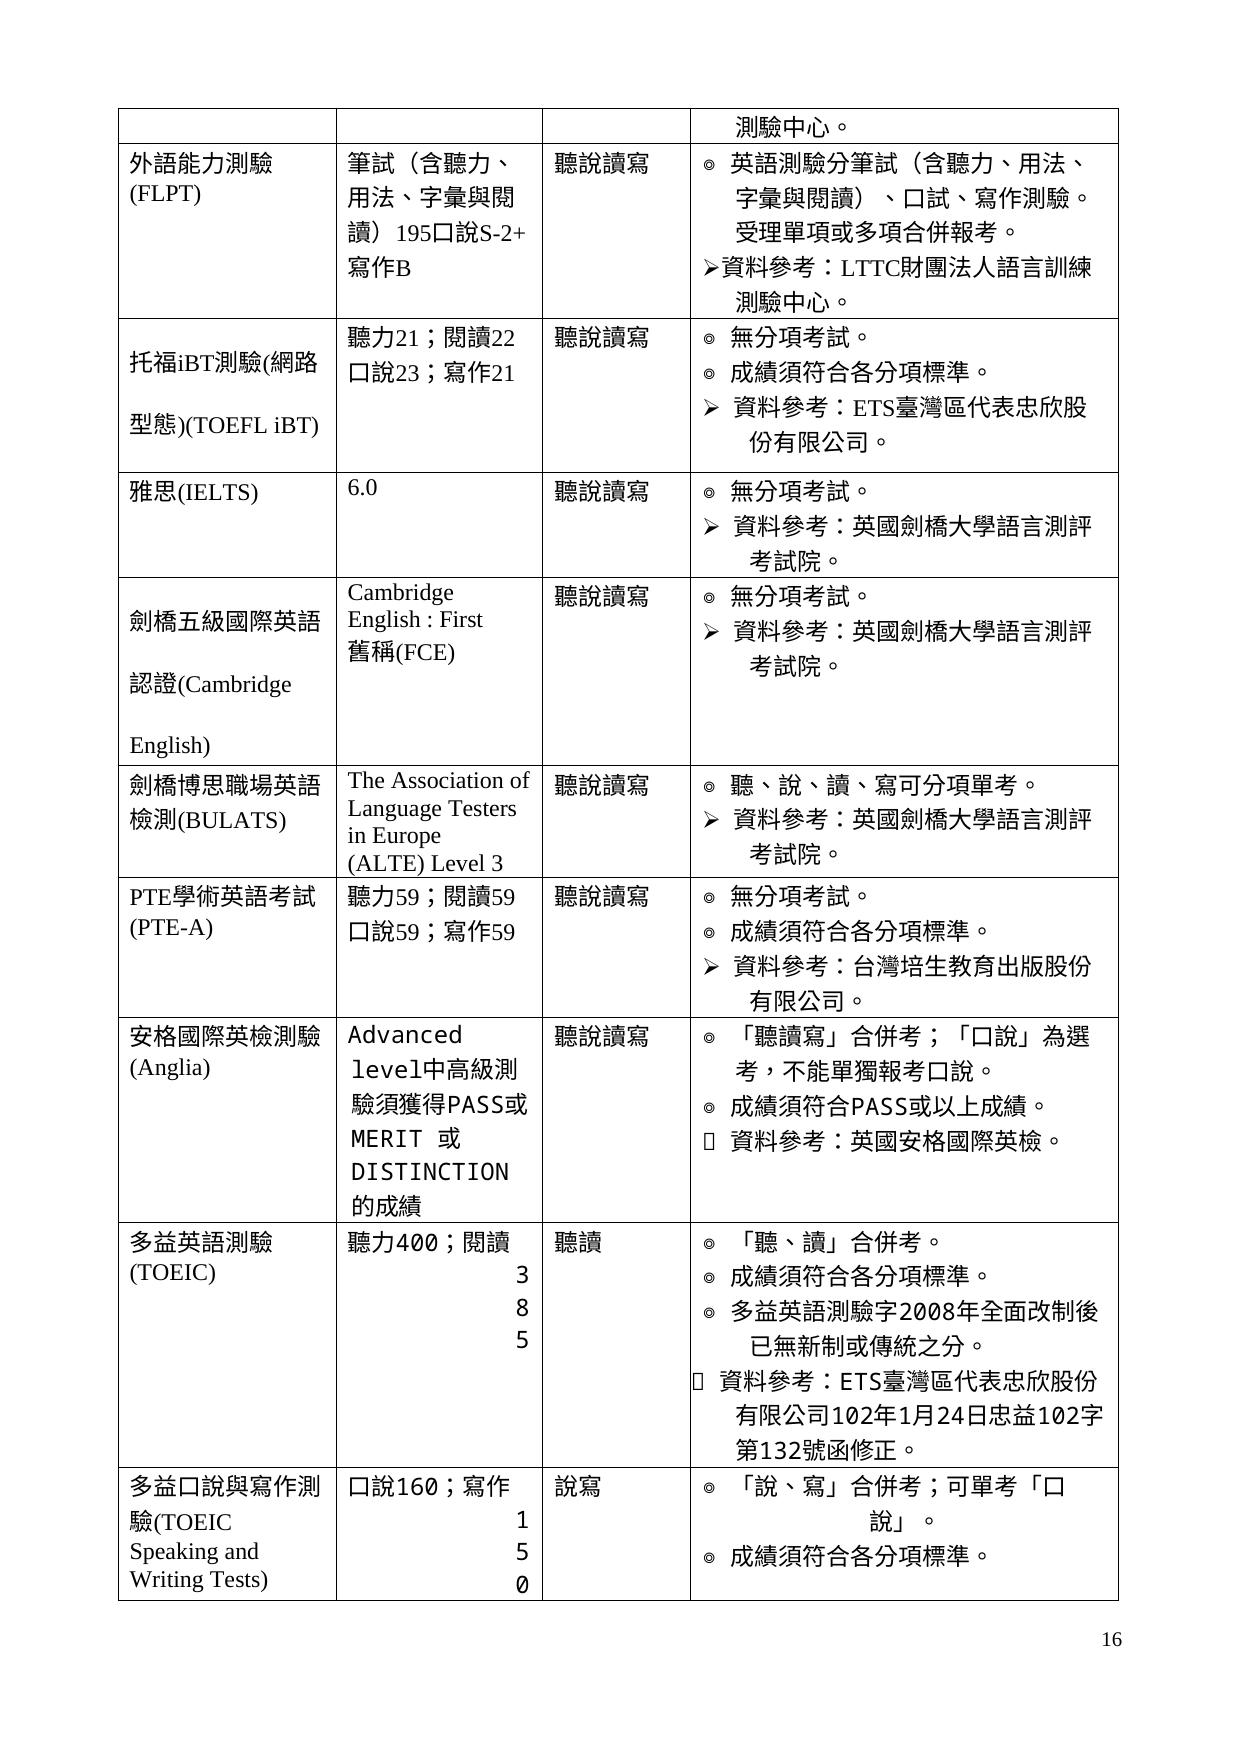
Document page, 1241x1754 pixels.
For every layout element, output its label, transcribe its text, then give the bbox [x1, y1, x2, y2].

table_cell ◎ 英語測驗分筆試（含聽力、用法、字彙與閱讀）、口試、寫作測驗。受理單項或多項合併報考。 資料參考：LTTC財團法人語言訓練測驗中心。 [691, 144, 1118, 318]
table_cell Cambridge English : First 舊稱(FCE) [337, 578, 542, 765]
table_cell ◎ 無分項考試。 ◎ 成績須符合各分項標準。 資料參考：台灣培生教育出版股份有限公司。 [691, 878, 1118, 1017]
table_cell 聽說讀寫 [543, 1018, 690, 1222]
table_cell 說寫 [543, 1468, 690, 1600]
table_cell 測驗中心。 [691, 109, 1118, 143]
table_cell [543, 109, 690, 143]
table_cell Advanced level中高級測驗須獲得PASS或MERIT 或DISTINCTION的成績 [337, 1018, 542, 1222]
table_cell 聽讀 [543, 1223, 690, 1467]
table_cell 雅思(IELTS) [119, 473, 336, 577]
table_cell 安格國際英檢測驗(Anglia) [119, 1018, 336, 1222]
table_cell 6.0 [337, 473, 542, 577]
table_cell PTE學術英語考試(PTE-A) [119, 878, 336, 1017]
table_cell 托福iBT測驗(網路型態)(TOEFL iBT) [119, 319, 336, 472]
table_cell 聽說讀寫 [543, 319, 690, 472]
table_cell 多益英語測驗(TOEIC) [119, 1223, 336, 1467]
table_cell ◎ 聽、說、讀、寫可分項單考。 資料參考：英國劍橋大學語言測評考試院。 [691, 766, 1118, 877]
table_cell 聽力21；閱讀22 口說23；寫作21 [337, 319, 542, 472]
table_cell 多益口說與寫作測驗(TOEIC Speaking and Writing Tests) [119, 1468, 336, 1600]
table_cell [119, 109, 336, 143]
table_cell 聽說讀寫 [543, 144, 690, 318]
table_cell 聽力59；閱讀59 口說59；寫作59 [337, 878, 542, 1017]
table_cell 聽說讀寫 [543, 766, 690, 877]
table_cell The Association of Language Testers in Europe (ALTE) Level 3 [337, 766, 542, 877]
table_cell 口說160；寫作150 [337, 1468, 542, 1600]
table_cell 筆試（含聽力、用法、字彙與閱讀）195口說S-2+ 寫作B [337, 144, 542, 318]
table_cell ◎ 無分項考試。 資料參考：英國劍橋大學語言測評考試院。 [691, 473, 1118, 577]
table_cell ◎ 無分項考試。 ◎ 成績須符合各分項標準。 資料參考：ETS臺灣區代表忠欣股份有限公司。 [691, 319, 1118, 472]
table_cell 外語能力測驗(FLPT) [119, 144, 336, 318]
table_cell ◎ 「說、寫」合併考；可單考「口說」。 ◎ 成績須符合各分項標準。 [691, 1468, 1118, 1600]
table_cell 聽說讀寫 [543, 473, 690, 577]
table_cell ◎ 無分項考試。 資料參考：英國劍橋大學語言測評考試院。 [691, 578, 1118, 765]
table_cell 劍橋博思職場英語檢測(BULATS) [119, 766, 336, 877]
table_cell 聽力400；閱讀385 [337, 1223, 542, 1467]
table_cell ◎ 「聽、讀」合併考。 ◎ 成績須符合各分項標準。 ◎ 多益英語測驗字2008年全面改制後已無新制或傳統之分。  資料參考：ETS臺灣區代表忠欣股份有限公司102年1月24日忠益102字第132號函修正。 [691, 1223, 1118, 1467]
table_cell 劍橋五級國際英語認證(Cambridge English) [119, 578, 336, 765]
table_cell 聽說讀寫 [543, 878, 690, 1017]
table_cell [337, 109, 542, 143]
table_cell ◎ 「聽讀寫」合併考；「口說」為選考，不能單獨報考口說。 ◎ 成績須符合PASS或以上成績。  資料參考：英國安格國際英檢。 [691, 1018, 1118, 1222]
table_cell 聽說讀寫 [543, 578, 690, 765]
